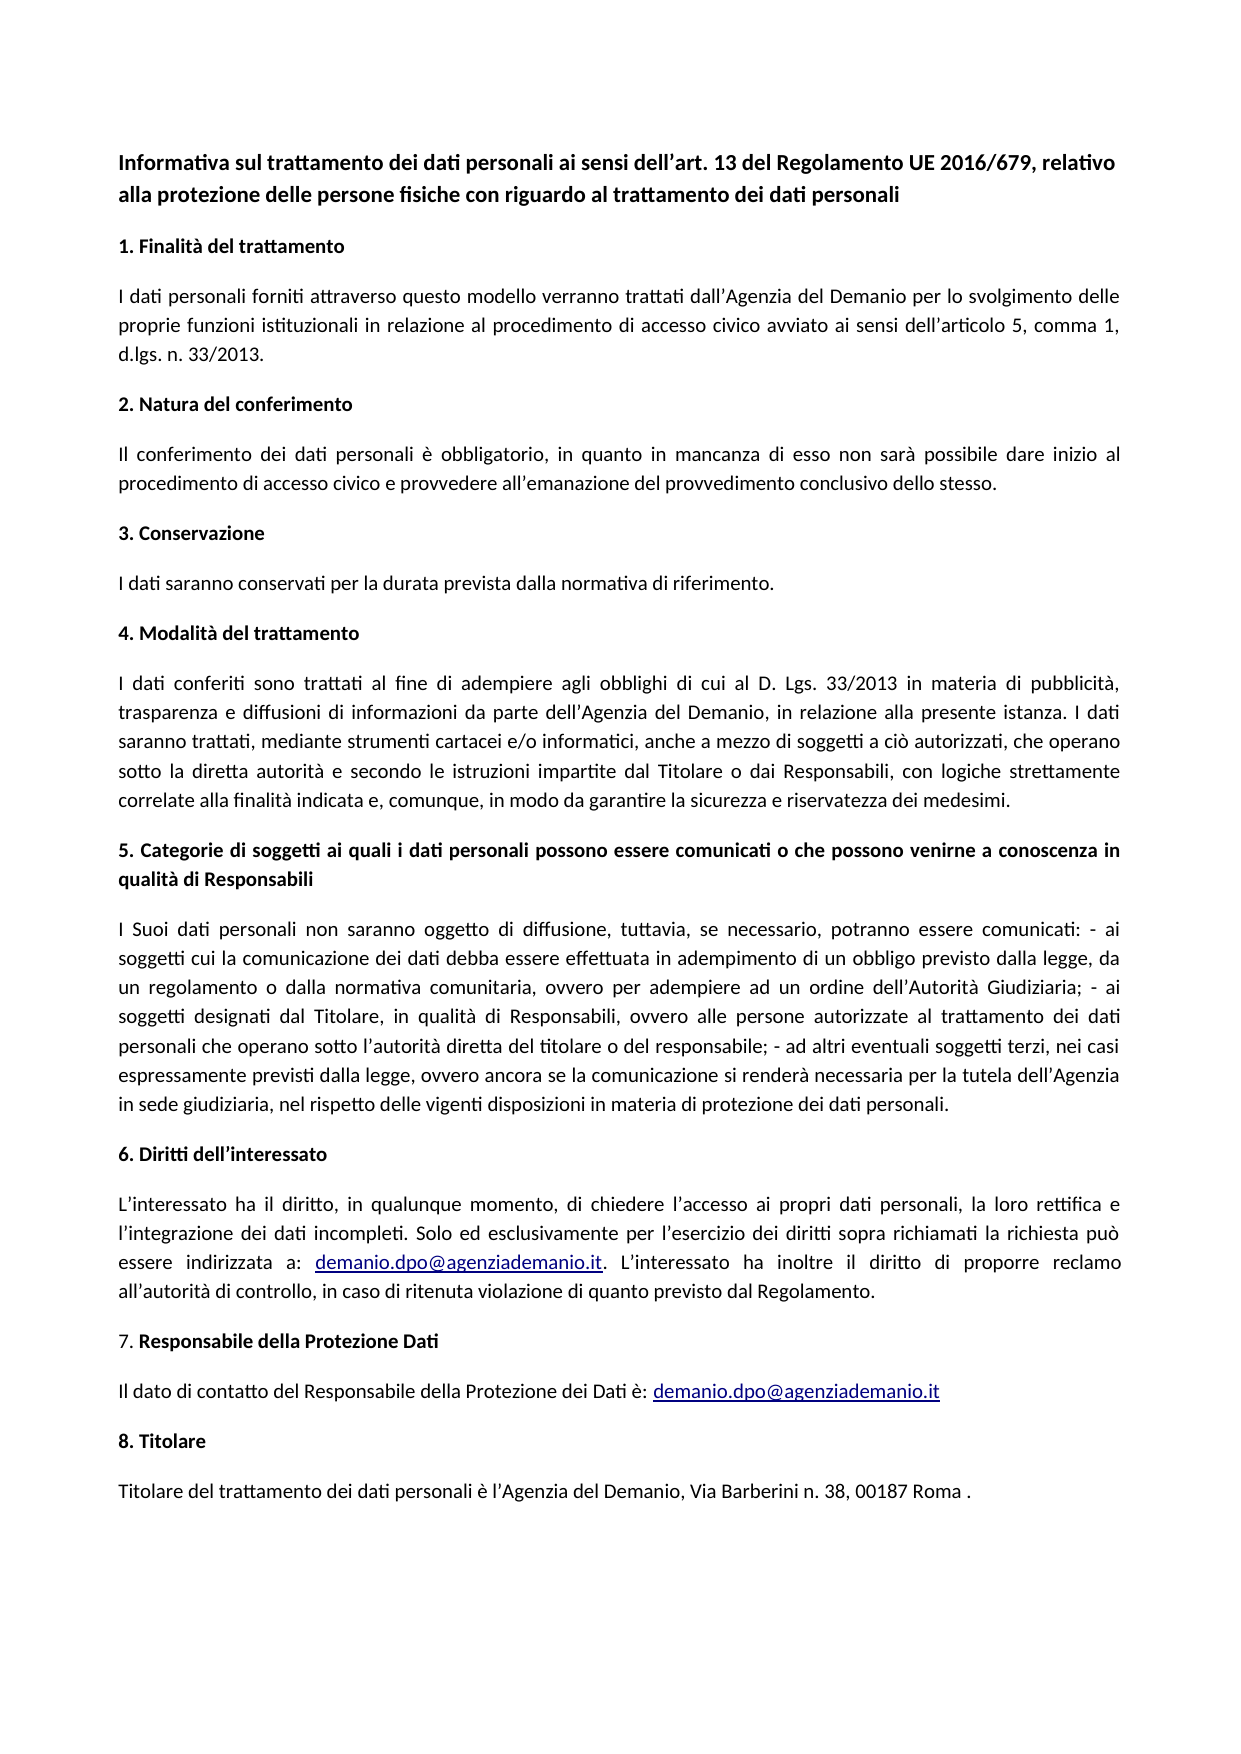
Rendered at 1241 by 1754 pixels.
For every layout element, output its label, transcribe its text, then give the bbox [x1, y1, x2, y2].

text I dati saranno conservati per la durata prevista dalla normativa di riferimento. [118, 570, 1122, 596]
text 7. Responsabile della Protezione Dati [118, 1329, 1122, 1354]
text I Suoi dati personali non saranno oggetto di diffusione, tuttavia, se necessario, potranno essere comunicati: - ai soggetti cui la comunicazione dei dati debba essere effettuata in adempimento di un obbligo previsto dalla legge, da un regolamento o dalla normativa comunitaria, ovvero per adempiere ad un ordine dell’Autorità Giudiziaria; - ai soggetti designati dal Titolare, in qualità di Responsabili, ovvero alle persone autorizzate al trattamento dei dati personali che operano sotto l’autorità diretta del titolare o del responsabile; - ad altri eventuali soggetti terzi, nei casi espressamente previsti dalla legge, ovvero ancora se la comunicazione si renderà necessaria per la tutela dell’Agenzia in sede giudiziaria, nel rispetto delle vigenti disposizioni in materia di protezione dei dati personali. [118, 916, 1122, 1117]
text 3. Conservazione [118, 520, 1122, 546]
text 6. Diritti dell’interessato [118, 1141, 1122, 1167]
text 5. Categorie di soggetti ai quali i dati personali possono essere comunicati o che possono venirne a conoscenza in qualità di Responsabili [118, 837, 1122, 892]
text Informativa sul trattamento dei dati personali ai sensi dell’art. 13 del Regolamento UE 2016/679, relativo alla protezione delle persone fisiche con riguardo al trattamento dei dati personali [118, 148, 1122, 208]
text I dati personali forniti attraverso questo modello verranno trattati dall’Agenzia del Demanio per lo svolgimento delle proprie funzioni istituzionali in relazione al procedimento di accesso civico avviato ai sensi dell’articolo 5, comma 1, d.lgs. n. 33/2013. [118, 283, 1122, 367]
text 4. Modalità del trattamento [118, 620, 1122, 646]
text 2. Natura del conferimento [118, 391, 1122, 417]
text Titolare del trattamento dei dati personali è l’Agenzia del Demanio, Via Barberini n. 38, 00187 Roma . [118, 1479, 1122, 1504]
text 1. Finalità del trattamento [118, 233, 1122, 258]
text L’interessato ha il diritto, in qualunque momento, di chiedere l’accesso ai propri dati personali, la loro rettifica e l’integrazione dei dati incompleti. Solo ed esclusivamente per l’esercizio dei diritti sopra richiamati la richiesta può essere indirizzata a: demanio.dpo@agenziademanio.it. L’interessato ha inoltre il diritto di proporre reclamo all’autorità di controllo, in caso di ritenuta violazione di quanto previsto dal Regolamento. [118, 1191, 1122, 1304]
text Il conferimento dei dati personali è obbligatorio, in quanto in mancanza di esso non sarà possibile dare inizio al procedimento di accesso civico e provvedere all’emanazione del provvedimento conclusivo dello stesso. [118, 441, 1122, 496]
text 8. Titolare [118, 1429, 1122, 1454]
text I dati conferiti sono trattati al fine di adempiere agli obblighi di cui al D. Lgs. 33/2013 in materia di pubblicità, trasparenza e diffusioni di informazioni da parte dell’Agenzia del Demanio, in relazione alla presente istanza. I dati saranno trattati, mediante strumenti cartacei e/o informatici, anche a mezzo di soggetti a ciò autorizzati, che operano sotto la diretta autorità e secondo le istruzioni impartite dal Titolare o dai Responsabili, con logiche strettamente correlate alla finalità indicata e, comunque, in modo da garantire la sicurezza e riservatezza dei medesimi. [118, 670, 1122, 812]
text Il dato di contatto del Responsabile della Protezione dei Dati è: demanio.dpo@agenziademanio.it [118, 1379, 1122, 1404]
